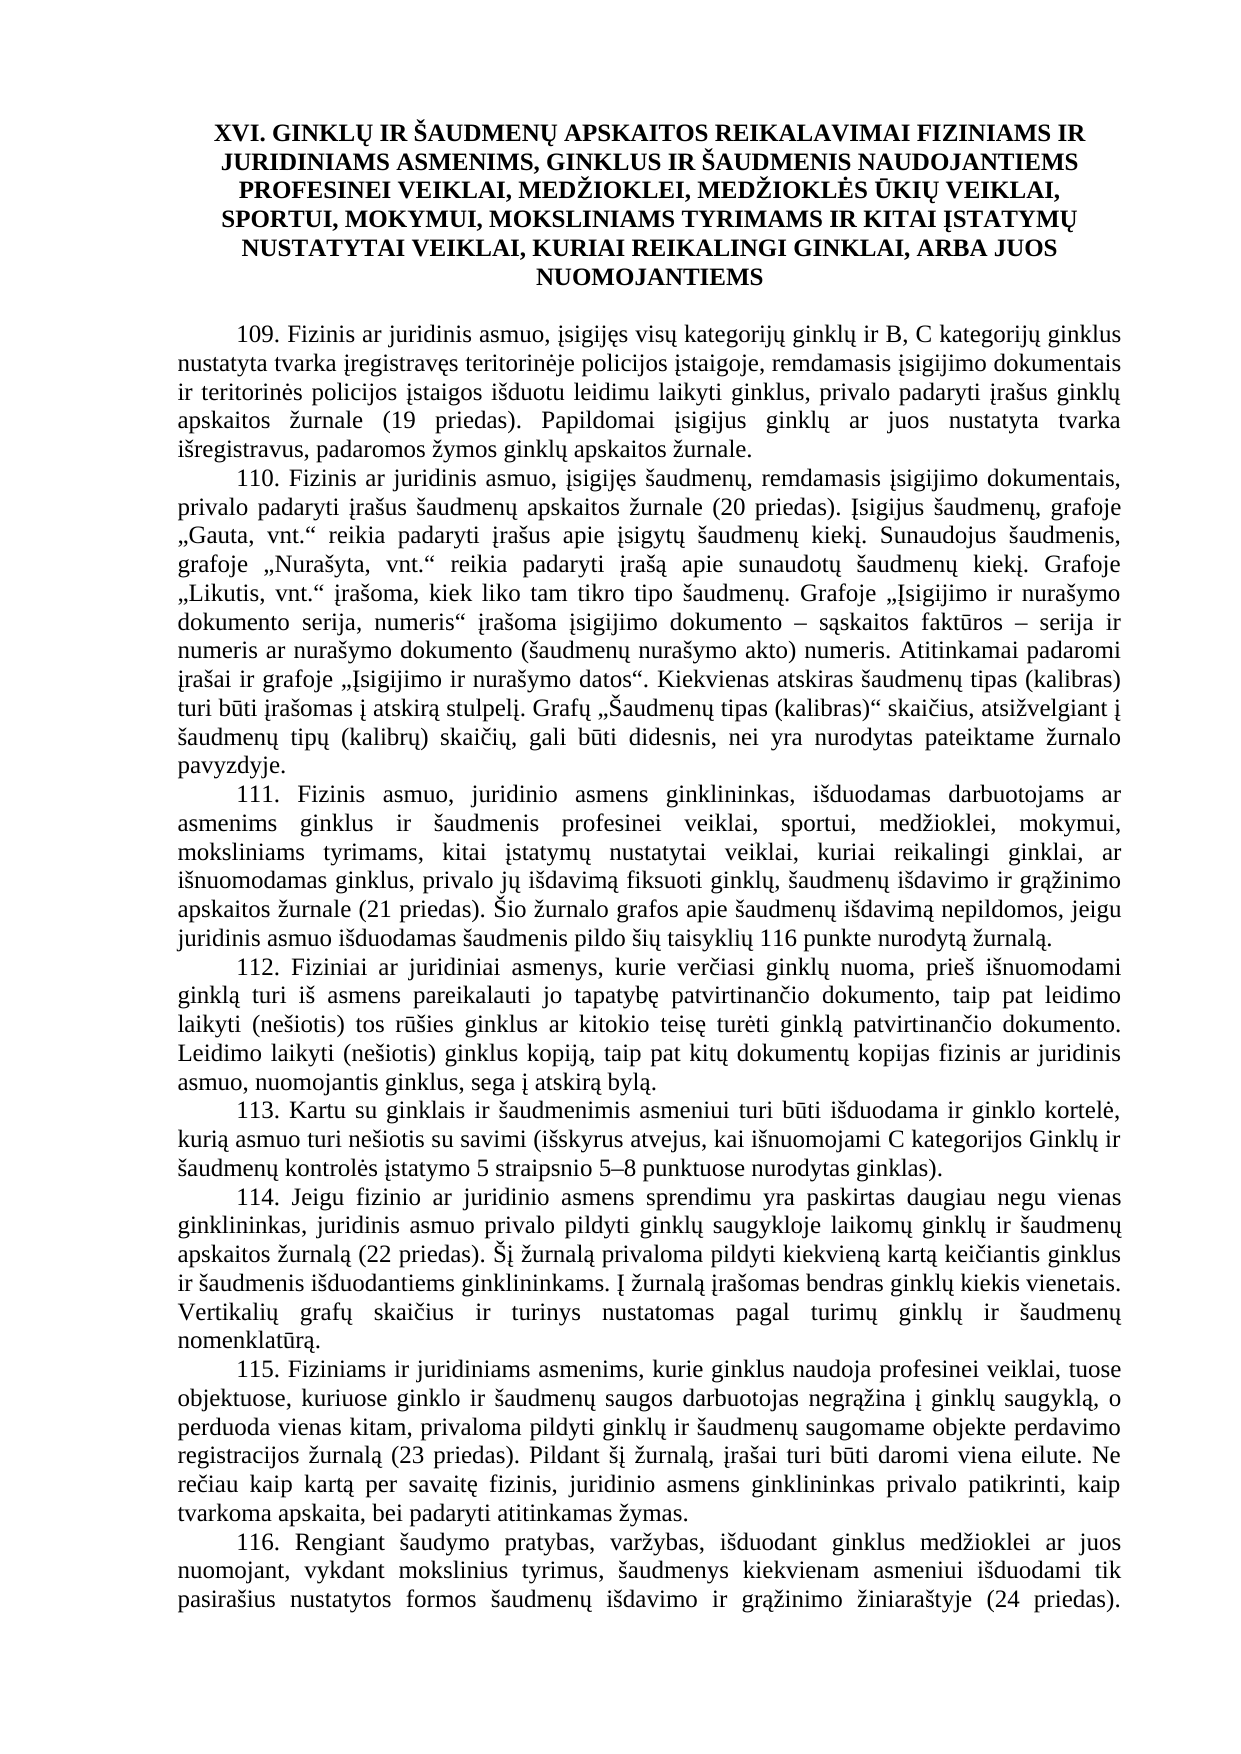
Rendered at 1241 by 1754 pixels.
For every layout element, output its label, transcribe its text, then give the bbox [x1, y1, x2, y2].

text 115. Fiziniams ir juridiniams asmenims, kurie ginklus naudoja profesinei veiklai, tuose objektuose, kuriuose ginklo ir šaudmenų saugos darbuotojas negrąžina į ginklų saugyklą, o perduoda vienas kitam, privaloma pildyti ginklų ir šaudmenų saugomame objekte perdavimo registracijos žurnalą (23 priedas). Pildant šį žurnalą, įrašai turi būti daromi viena eilute. Ne rečiau kaip kartą per savaitę fizinis, juridinio asmens ginklininkas privalo patikrinti, kaip tvarkoma apskaita, bei padaryti atitinkamas žymas. [177, 1354, 1122, 1527]
text 114. Jeigu fizinio ar juridinio asmens sprendimu yra paskirtas daugiau negu vienas ginklininkas, juridinis asmuo privalo pildyti ginklų saugykloje laikomų ginklų ir šaudmenų apskaitos žurnalą (22 priedas). Šį žurnalą privaloma pildyti kiekvieną kartą keičiantis ginklus ir šaudmenis išduodantiems ginklininkams. Į žurnalą įrašomas bendras ginklų kiekis vienetais. Vertikalių grafų skaičius ir turinys nustatomas pagal turimų ginklų ir šaudmenų nomenklatūrą. [177, 1182, 1122, 1354]
text 109. Fizinis ar juridinis asmuo, įsigijęs visų kategorijų ginklų ir B, C kategorijų ginklus nustatyta tvarka įregistravęs teritorinėje policijos įstaigoje, remdamasis įsigijimo dokumentais ir teritorinės policijos įstaigos išduotu leidimu laikyti ginklus, privalo padaryti įrašus ginklų apskaitos žurnale (19 priedas). Papildomai įsigijus ginklų ar juos nustatyta tvarka išregistravus, padaromos žymos ginklų apskaitos žurnale. [177, 319, 1122, 463]
text 112. Fiziniai ar juridiniai asmenys, kurie verčiasi ginklų nuoma, prieš išnuomodami ginklą turi iš asmens pareikalauti jo tapatybę patvirtinančio dokumento, taip pat leidimo laikyti (nešiotis) tos rūšies ginklus ar kitokio teisę turėti ginklą patvirtinančio dokumento. Leidimo laikyti (nešiotis) ginklus kopiją, taip pat kitų dokumentų kopijas fizinis ar juridinis asmuo, nuomojantis ginklus, sega į atskirą bylą. [177, 952, 1122, 1096]
text 111. Fizinis asmuo, juridinio asmens ginklininkas, išduodamas darbuotojams ar asmenims ginklus ir šaudmenis profesinei veiklai, sportui, medžioklei, mokymui, moksliniams tyrimams, kitai įstatymų nustatytai veiklai, kuriai reikalingi ginklai, ar išnuomodamas ginklus, privalo jų išdavimą fiksuoti ginklų, šaudmenų išdavimo ir grąžinimo apskaitos žurnale (21 priedas). Šio žurnalo grafos apie šaudmenų išdavimą nepildomos, jeigu juridinis asmuo išduodamas šaudmenis pildo šių taisyklių 116 punkte nurodytą žurnalą. [177, 779, 1122, 952]
text 113. Kartu su ginklais ir šaudmenimis asmeniui turi būti išduodama ir ginklo kortelė, kurią asmuo turi nešiotis su savimi (išskyrus atvejus, kai išnuomojami C kategorijos Ginklų ir šaudmenų kontrolės įstatymo 5 straipsnio 5–8 punktuose nurodytas ginklas). [177, 1096, 1122, 1182]
text XVI. GINKLŲ IR ŠAUDMENŲ APSKAITOS REIKALAVIMAI FIZINIAMS IR JURIDINIAMS ASMENIMS, GINKLUS IR ŠAUDMENIS NAUDOJANTIEMS PROFESINEI VEIKLAI, MEDŽIOKLEI, MEDŽIOKLĖS ŪKIŲ VEIKLAI, SPORTUI, MOKYMUI, MOKSLINIAMS TYRIMAMS IR KITAI ĮSTATYMŲ NUSTATYTAI VEIKLAI, KURIAI REIKALINGI GINKLAI, ARBA JUOS NUOMOJANTIEMS [177, 118, 1122, 291]
text 110. Fizinis ar juridinis asmuo, įsigijęs šaudmenų, remdamasis įsigijimo dokumentais, privalo padaryti įrašus šaudmenų apskaitos žurnale (20 priedas). Įsigijus šaudmenų, grafoje „Gauta, vnt.“ reikia padaryti įrašus apie įsigytų šaudmenų kiekį. Sunaudojus šaudmenis, grafoje „Nurašyta, vnt.“ reikia padaryti įrašą apie sunaudotų šaudmenų kiekį. Grafoje „Likutis, vnt.“ įrašoma, kiek liko tam tikro tipo šaudmenų. Grafoje „Įsigijimo ir nurašymo dokumento serija, numeris“ įrašoma įsigijimo dokumento – sąskaitos faktūros – serija ir numeris ar nurašymo dokumento (šaudmenų nurašymo akto) numeris. Atitinkamai padaromi įrašai ir grafoje „Įsigijimo ir nurašymo datos“. Kiekvienas atskiras šaudmenų tipas (kalibras) turi būti įrašomas į atskirą stulpelį. Grafų „Šaudmenų tipas (kalibras)“ skaičius, atsižvelgiant į šaudmenų tipų (kalibrų) skaičių, gali būti didesnis, nei yra nurodytas pateiktame žurnalo pavyzdyje. [177, 463, 1122, 779]
text 116. Rengiant šaudymo pratybas, varžybas, išduodant ginklus medžioklei ar juos nuomojant, vykdant mokslinius tyrimus, šaudmenys kiekvienam asmeniui išduodami tik pasirašius nustatytos formos šaudmenų išdavimo ir grąžinimo žiniaraštyje (24 priedas). [177, 1527, 1122, 1613]
